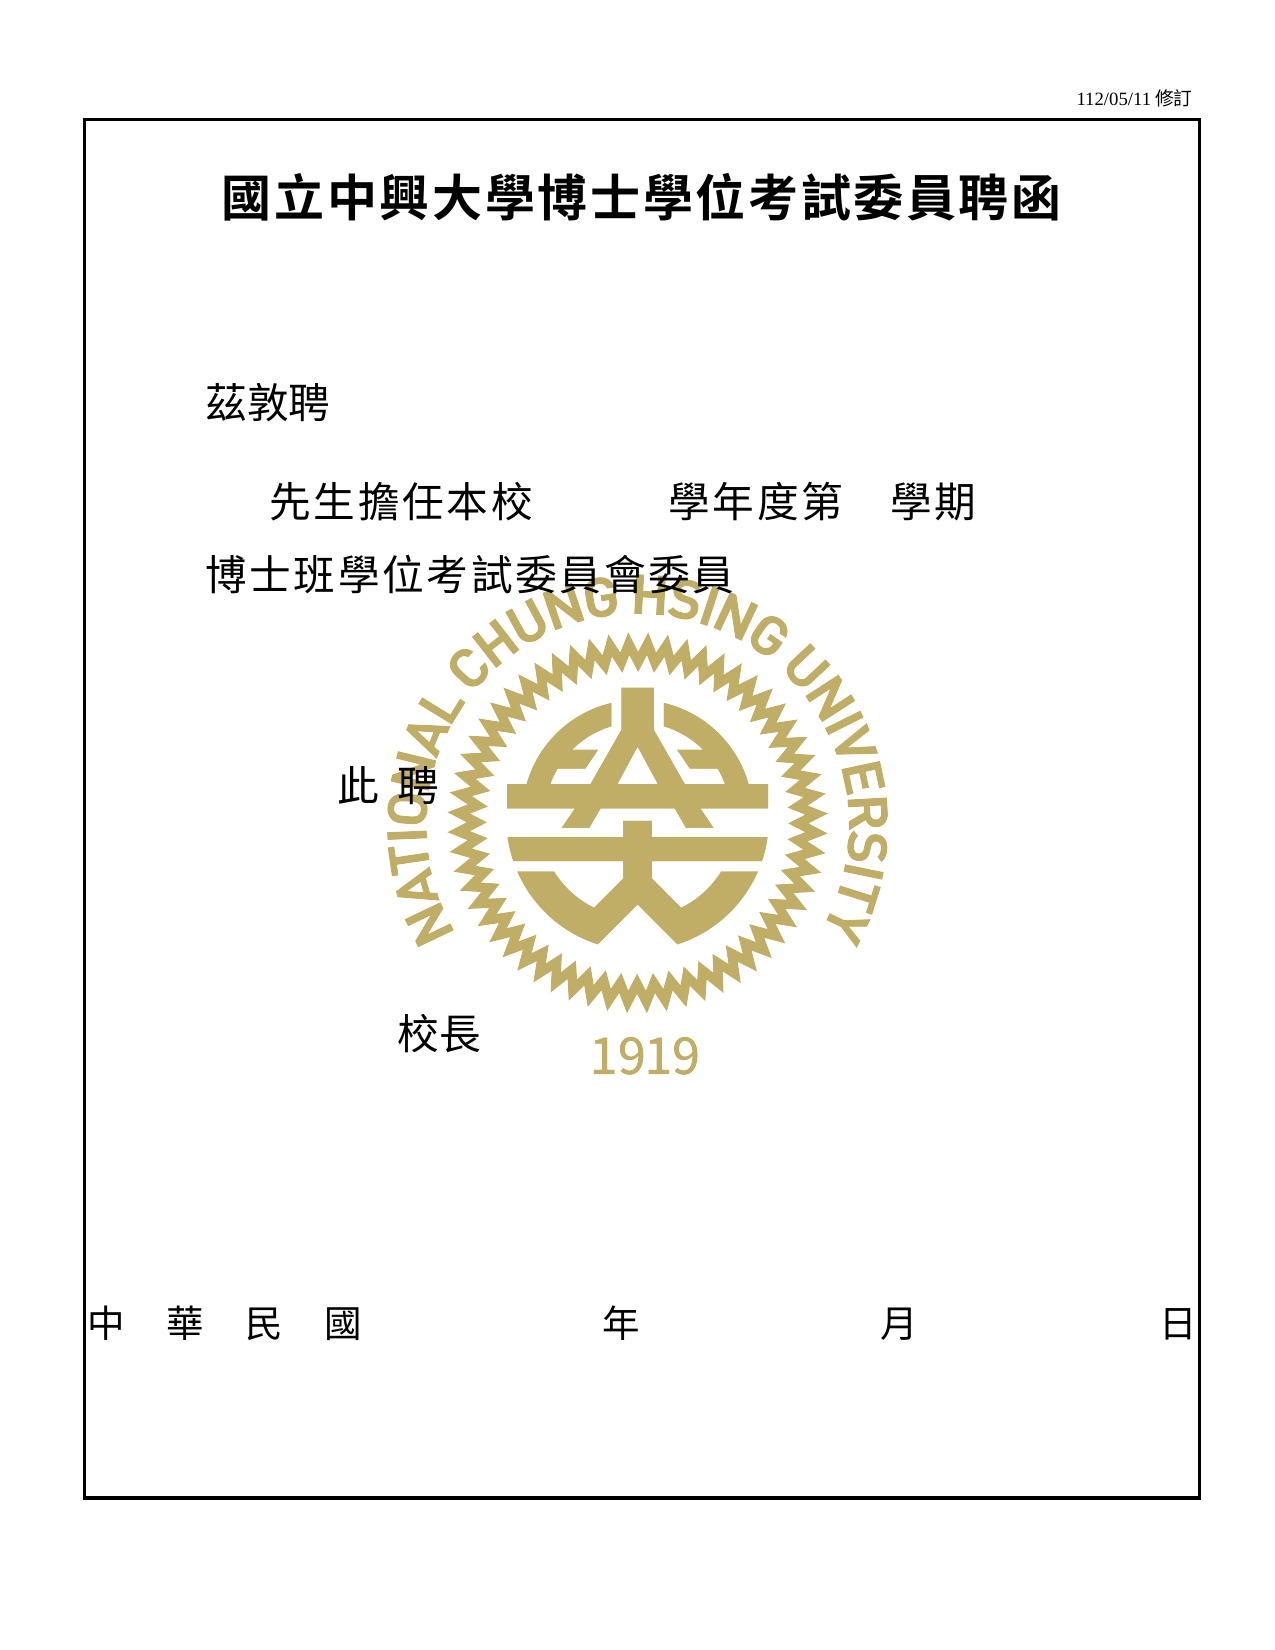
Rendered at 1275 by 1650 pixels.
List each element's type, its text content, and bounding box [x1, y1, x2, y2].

table_header 國立中興大學博士學位考試委員聘函 [86, 121, 1198, 268]
table_cell 茲敦聘 先生擔任本校 學年度第 學期 博士班學位考試委員會委員 此 聘 校長 中華民國 年 月 日 [86, 268, 1198, 1496]
